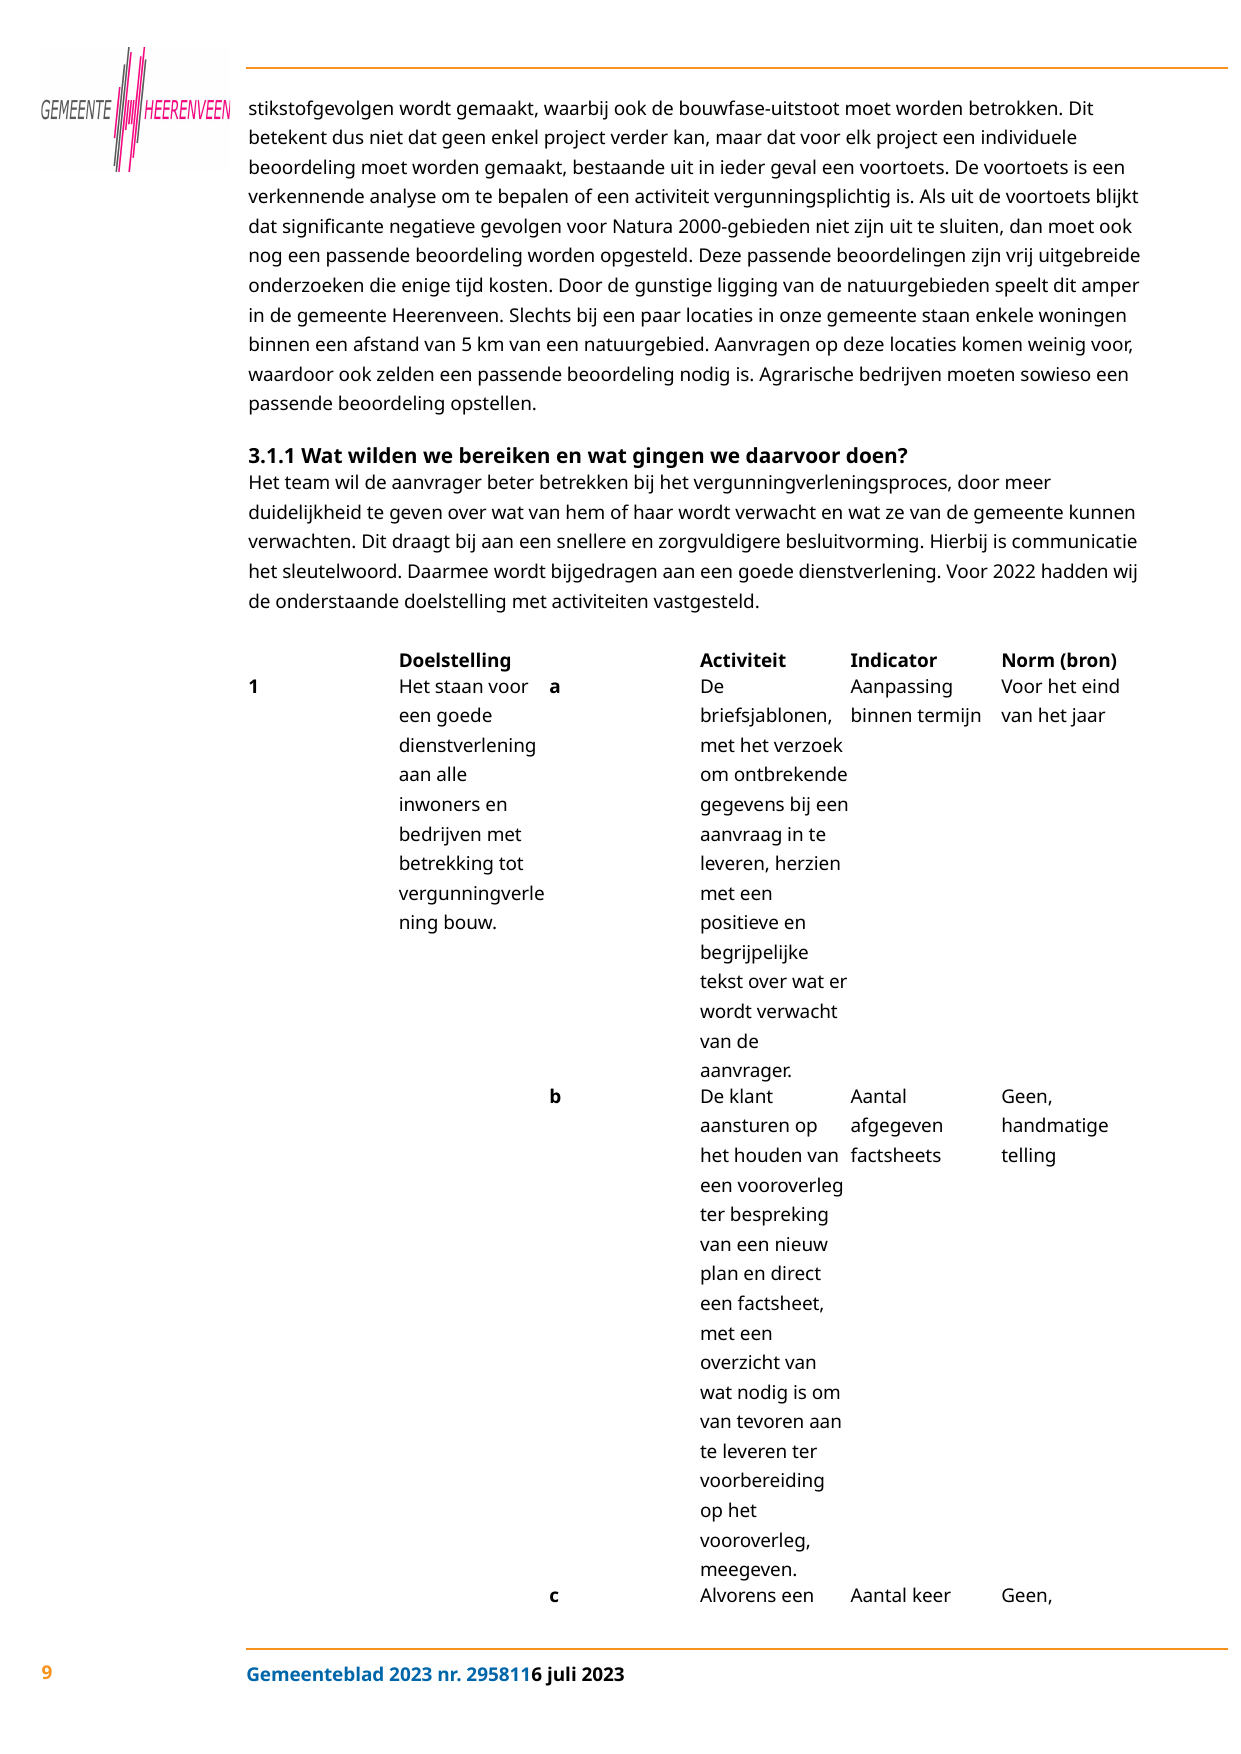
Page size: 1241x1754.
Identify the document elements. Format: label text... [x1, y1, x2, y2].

table_cell c [549, 1582, 700, 1608]
table_header [549, 647, 700, 673]
table_cell Aantal afgegeven factsheets [850, 1083, 1001, 1582]
table_header [248, 647, 398, 673]
table_cell Alvorens een [700, 1582, 850, 1608]
table_header Norm (bron) [1001, 647, 1152, 673]
table_cell Aantal keer [850, 1582, 1001, 1608]
table_cell De klant aansturen op het houden van een vooroverleg ter bespreking van een nieuw plan en direct een factsheet, met een overzicht van wat nodig is om van tevoren aan te leveren ter voorbereiding op het vooroverleg, meegeven. [700, 1083, 850, 1582]
text Het team wil de aanvrager beter betrekken bij het vergunningverleningsproces, door meer duidelijkheid te geven over wat van hem of haar wordt verwacht en wat ze van de gemeente kunnen verwachten. Dit draagt bij aan een snellere en zorgvuldigere besluitvorming. Hierbij is communicatie het sleutelwoord. Daarmee wordt bijgedragen aan een goede dienstverlening. Voor 2022 hadden wij de onderstaande doelstelling met activiteiten vastgesteld. [248, 469, 1152, 613]
table_header Indicator [850, 647, 1001, 673]
picture [41, 47, 231, 172]
table_cell b [549, 1083, 700, 1582]
table_cell De briefsjablonen, met het verzoek om ontbrekende gegevens bij een aanvraag in te leveren, herzien met een positieve en begrijpelijke tekst over wat er wordt verwacht van de aanvrager. [700, 673, 850, 1083]
text stikstofgevolgen wordt gemaakt, waarbij ook de bouwfase-uitstoot moet worden betrokken. Dit betekent dus niet dat geen enkel project verder kan, maar dat voor elk project een individuele beoordeling moet worden gemaakt, bestaande uit in ieder geval een voortoets. De voortoets is een verkennende analyse om te bepalen of een activiteit vergunningsplichtig is. Als uit de voortoets blijkt dat significante negatieve gevolgen voor Natura 2000-gebieden niet zijn uit te sluiten, dan moet ook nog een passende beoordeling worden opgesteld. Deze passende beoordelingen zijn vrij uitgebreide onderzoeken die enige tijd kosten. Door de gunstige ligging van de natuurgebieden speelt dit amper in de gemeente Heerenveen. Slechts bij een paar locaties in onze gemeente staan enkele woningen binnen een afstand van 5 km van een natuurgebied. Aanvragen op deze locaties komen weinig voor, waardoor ook zelden een passende beoordeling nodig is. Agrarische bedrijven moeten sowieso een passende beoordeling opstellen. [248, 95, 1152, 416]
table_cell Voor het eind van het jaar [1001, 673, 1152, 1083]
text 3.1.1 Wat wilden we bereiken en wat gingen we daarvoor doen? [248, 441, 1152, 469]
table_cell Aanpassing binnen termijn [850, 673, 1001, 1083]
table_header Activiteit [700, 647, 850, 673]
table_cell Geen, handmatige telling [1001, 1083, 1152, 1582]
table_cell 1 [248, 673, 398, 1608]
table_cell Geen, [1001, 1582, 1152, 1608]
table_cell Het staan voor een goede dienstverlening aan alle inwoners en bedrijven met betrekking tot vergunningverlening bouw. [399, 673, 549, 1608]
table_cell a [549, 673, 700, 1083]
table_header Doelstelling [399, 647, 549, 673]
